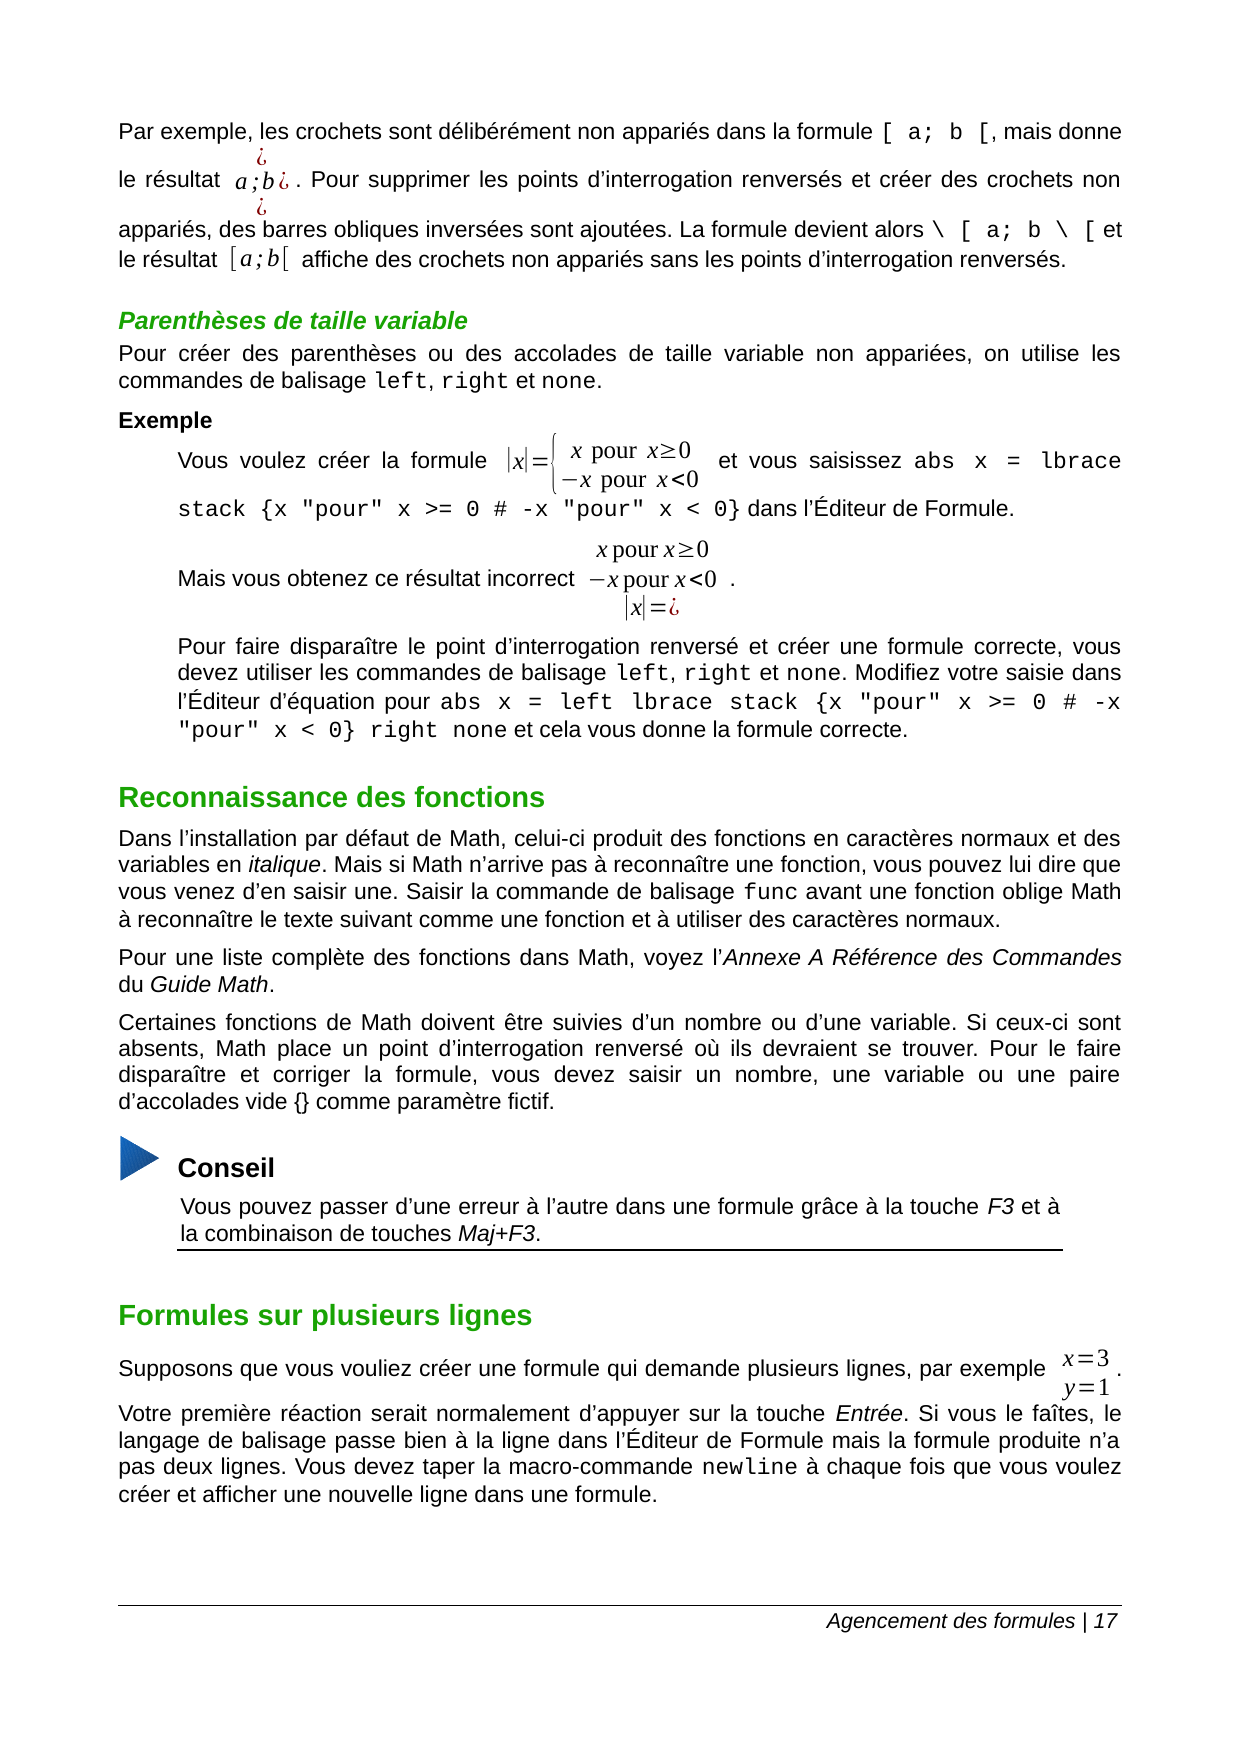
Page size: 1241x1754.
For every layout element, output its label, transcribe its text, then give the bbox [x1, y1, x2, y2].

text Pour faire disparaître le point d’interrogation renversé et créer une formule correcte, vous devez utiliser les commandes de balisage left, right et none. Modifiez votre saisie dans l’Éditeur d’équation pour abs x = left lbrace stack {x "pour" x >= 0 # -x "pour" x < 0} right none et cela vous donne la formule correcte. [177, 633, 1122, 744]
text Vous pouvez passer d’une erreur à l’autre dans une formule grâce à la touche F3 et à la combinaison de touches Maj+F3. [177, 1190, 1063, 1249]
text Supposons que vous vouliez créer une formule qui demande plusieurs lignes, par exemple . Votre première réaction serait normalement d’appuyer sur la touche Entrée. Si vous le faîtes, le langage de balisage passe bien à la ligne dans l’Éditeur de Formule mais la formule produite n’a pas deux lignes. Vous devez taper la macro-commande newline à chaque fois que vous voulez créer et afficher une nouvelle ligne dans une formule. [118, 1344, 1122, 1508]
subtitle Formules sur plusieurs lignes [118, 1298, 1122, 1332]
text Exemple [118, 407, 1122, 433]
subtitle Conseil [118, 1133, 1122, 1183]
subtitle Reconnaissance des fonctions [118, 780, 1122, 813]
subtitle Parenthèses de taille variable [118, 306, 1122, 334]
text Dans l’installation par défaut de Math, celui-ci produit des fonctions en caractères normaux et des variables en italique. Mais si Math n’arrive pas à reconnaître une fonction, vous pouvez lui dire que vous venez d’en saisir une. Saisir la commande de balisage func avant une fonction oblige Math à reconnaître le texte suivant comme une fonction et à utiliser des caractères normaux. [118, 825, 1122, 932]
text Par exemple, les crochets sont délibérément non appariés dans la formule [ a; b [, mais donne le résultat . Pour supprimer les points d’interrogation renversés et créer des crochets non appariés, des barres obliques inversées sont ajoutées. La formule devient alors \ [ a; b \ [ et le résultat affiche des crochets non appariés sans les points d’interrogation renversés. [118, 118, 1122, 273]
text Pour créer des parenthèses ou des accolades de taille variable non appariées, on utilise les commandes de balisage left, right et none. [118, 340, 1122, 395]
text Mais vous obtenez ce résultat incorrect . [177, 536, 1122, 621]
text Vous voulez créer la formule et vous saisissez abs x = lbrace stack {x "pour" x >= 0 # -x "pour" x < 0} dans l’Éditeur de Formule. [177, 433, 1122, 524]
text Pour une liste complète des fonctions dans Math, voyez l’Annexe A Référence des Commandes du Guide Math. [118, 944, 1122, 997]
text Certaines fonctions de Math doivent être suivies d’un nombre ou d’une variable. Si ceux-ci sont absents, Math place un point d’interrogation renversé où ils devraient se trouver. Pour le faire disparaître et corriger la formule, vous devez saisir un nombre, une variable ou une paire d’accolades vide {} comme paramètre fictif. [118, 1009, 1122, 1114]
